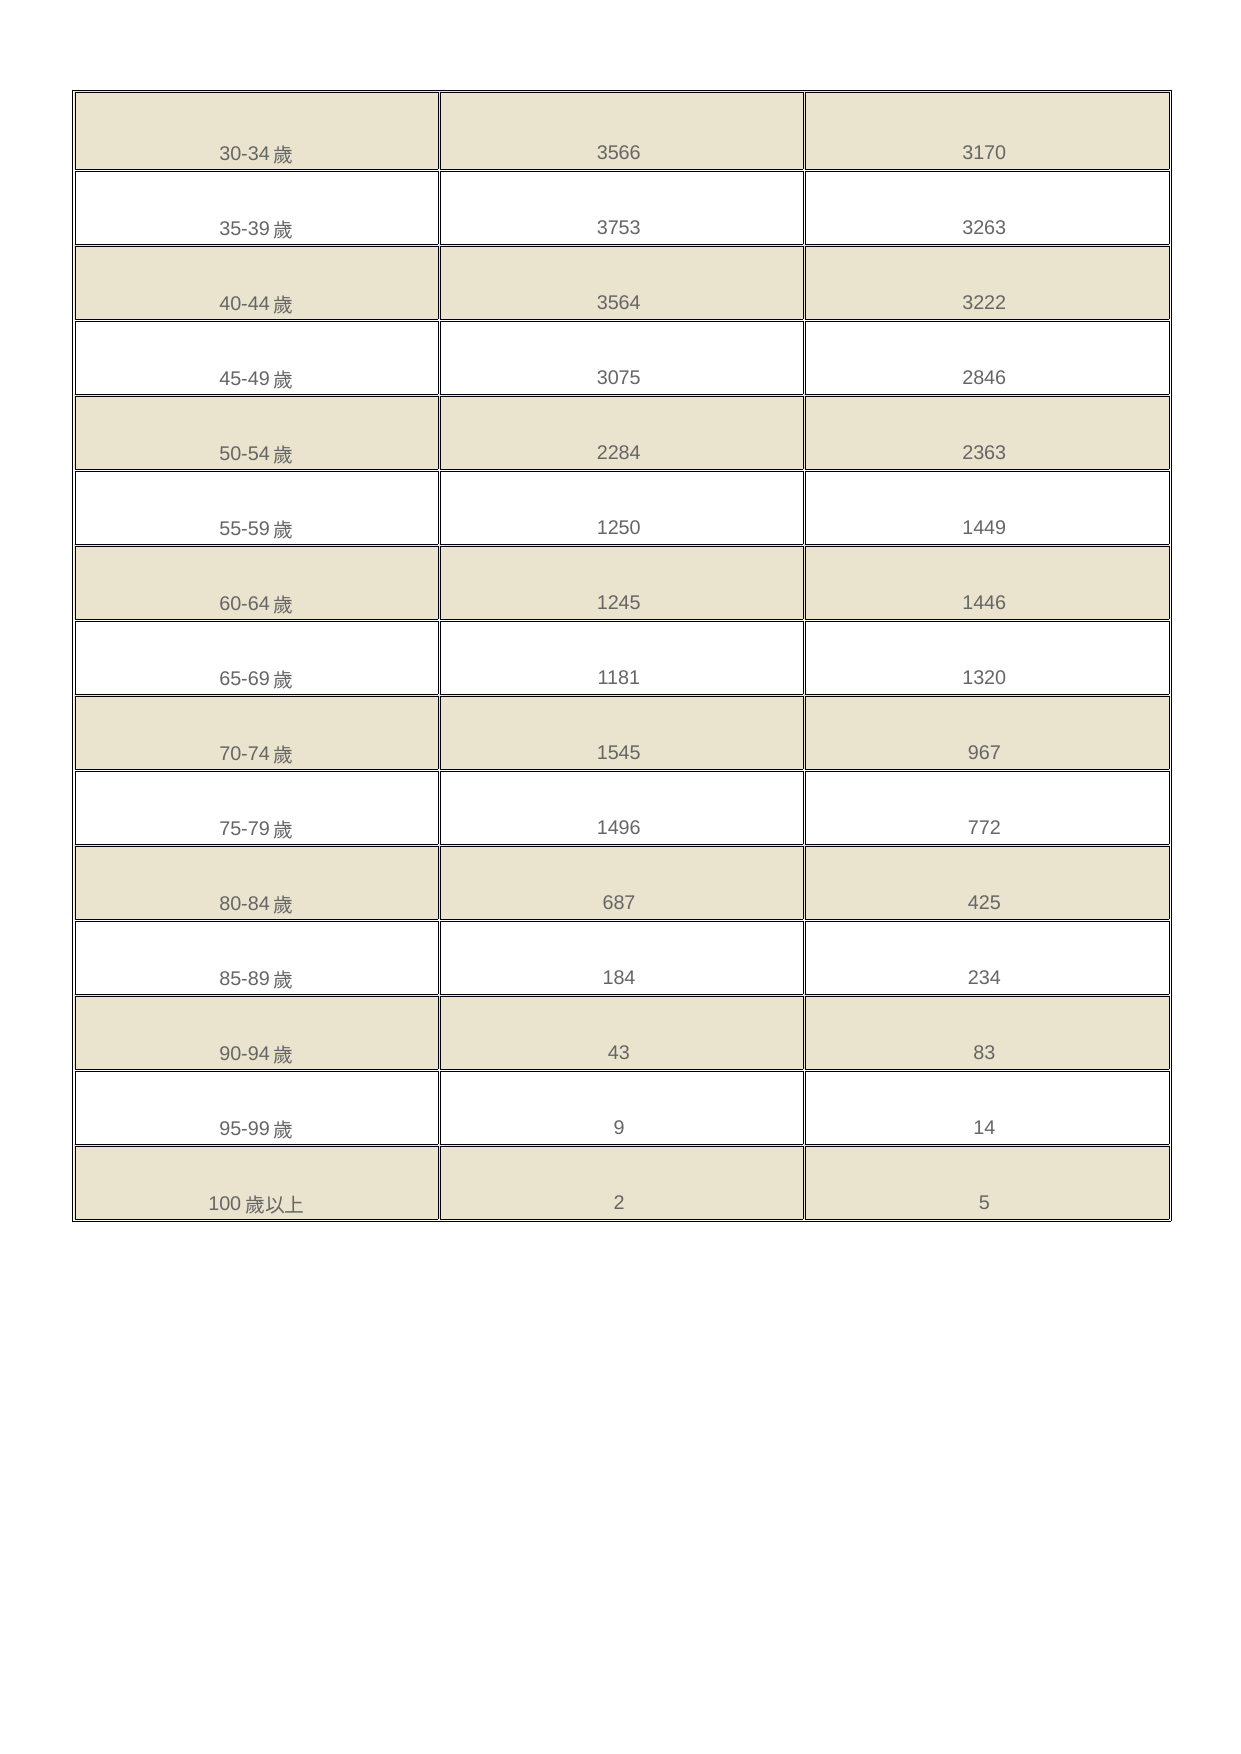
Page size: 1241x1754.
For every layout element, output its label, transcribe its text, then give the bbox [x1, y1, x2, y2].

table_cell 967 [806, 697, 1169, 769]
table_cell 50-54歲 [76, 397, 438, 469]
table_cell 3566 [441, 93, 803, 169]
table_cell 1446 [806, 547, 1169, 619]
table_cell 65-69歲 [76, 622, 438, 694]
table_cell 687 [441, 847, 803, 919]
table_cell 43 [441, 997, 803, 1069]
table_cell 75-79歲 [76, 772, 438, 844]
table_cell 80-84歲 [76, 847, 438, 919]
table_cell 100歲以上 [76, 1147, 438, 1219]
table_cell 70-74歲 [76, 697, 438, 769]
table_cell 1320 [806, 622, 1169, 694]
table_cell 184 [441, 922, 803, 994]
table_cell 1181 [441, 622, 803, 694]
table_cell 2 [441, 1147, 803, 1219]
table_cell 35-39歲 [76, 172, 438, 244]
table_cell 234 [806, 922, 1169, 994]
table_cell 60-64歲 [76, 547, 438, 619]
table_cell 1496 [441, 772, 803, 844]
table_cell 1545 [441, 697, 803, 769]
table_cell 3222 [806, 247, 1169, 319]
table_cell 772 [806, 772, 1169, 844]
table_cell 3263 [806, 172, 1169, 244]
table_cell 45-49歲 [76, 322, 438, 394]
table_cell 1245 [441, 547, 803, 619]
table_cell 14 [806, 1072, 1169, 1144]
table_cell 2284 [441, 397, 803, 469]
table_cell 90-94歲 [76, 997, 438, 1069]
table_cell 3753 [441, 172, 803, 244]
table_cell 85-89歲 [76, 922, 438, 994]
table_cell 30-34歲 [76, 93, 438, 169]
table_cell 9 [441, 1072, 803, 1144]
table_cell 2363 [806, 397, 1169, 469]
table_cell 95-99歲 [76, 1072, 438, 1144]
table_cell 3170 [806, 93, 1169, 169]
table_cell 1449 [806, 472, 1169, 544]
table_cell 3075 [441, 322, 803, 394]
table_cell 5 [806, 1147, 1169, 1219]
table_cell 40-44歲 [76, 247, 438, 319]
table_cell 2846 [806, 322, 1169, 394]
table_cell 425 [806, 847, 1169, 919]
table_cell 1250 [441, 472, 803, 544]
table_cell 3564 [441, 247, 803, 319]
table_cell 55-59歲 [76, 472, 438, 544]
table_cell 83 [806, 997, 1169, 1069]
